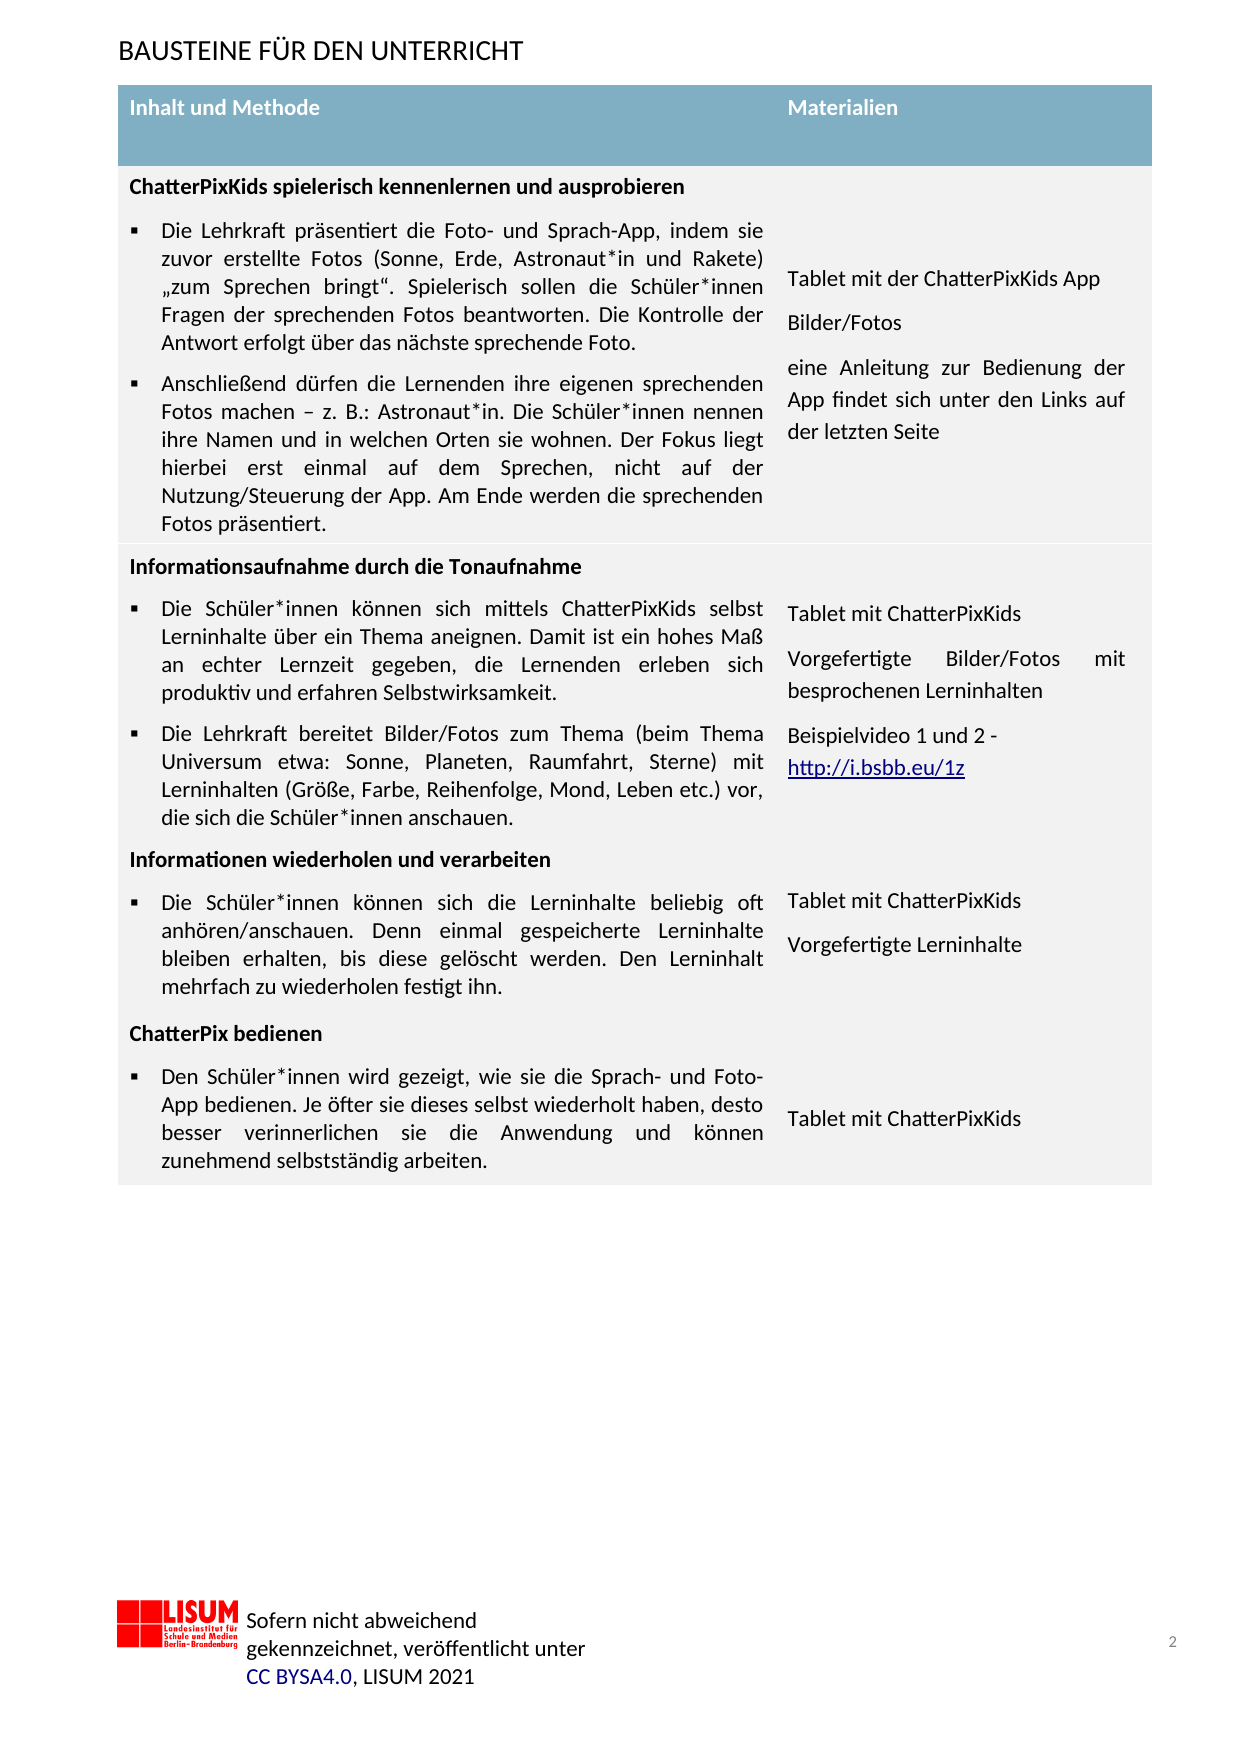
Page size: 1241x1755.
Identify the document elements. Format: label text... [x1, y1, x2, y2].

table_cell Tablet mit ChatterPixKids [776, 1007, 1152, 1185]
table_cell Tablet mit ChatterPixKids Vorgefertigte Bilder/Fotos mit besprochenen Lerninhalten Beispielvideo 1 und 2 - http://i.bsbb.eu/1z [776, 544, 1152, 837]
table_cell ChatterPix bedienen Den Schüler*innen wird gezeigt, wie sie die Sprach- und Foto-App bedienen. Je öfter sie dieses selbst wiederholt haben, desto besser verinnerlichen sie die Anwendung und können zunehmend selbstständig arbeiten. [118, 1007, 776, 1185]
table_cell Tablet mit ChatterPixKids Vorgefertigte Lerninhalte [776, 837, 1152, 1007]
subtitle Bausteine für den Unterricht [118, 32, 1187, 68]
table_cell Tablet mit der ChatterPixKids App Bilder/Fotos eine Anleitung zur Bedienung der App findet sich unter den Links auf der letzten Seite [776, 166, 1152, 543]
table_cell Informationen wiederholen und verarbeiten Die Schüler*innen können sich die Lerninhalte beliebig oft anhören/anschauen. Denn einmal gespeicherte Lerninhalte bleiben erhalten, bis diese gelöscht werden. Den Lerninhalt mehrfach zu wiederholen festigt ihn. [118, 837, 776, 1007]
table_cell Informationsaufnahme durch die Tonaufnahme Die Schüler*innen können sich mittels ChatterPixKids selbst Lerninhalte über ein Thema aneignen. Damit ist ein hohes Maß an echter Lernzeit gegeben, die Lernenden erleben sich produktiv und erfahren Selbstwirksamkeit. Die Lehrkraft bereitet Bilder/Fotos zum Thema (beim Thema Universum etwa: Sonne, Planeten, Raumfahrt, Sterne) mit Lerninhalten (Größe, Farbe, Reihenfolge, Mond, Leben etc.) vor, die sich die Schüler*innen anschauen. [118, 544, 776, 837]
table_header Inhalt und Methode [118, 85, 776, 166]
table_cell ChatterPixKids spielerisch kennenlernen und ausprobieren Die Lehrkraft präsentiert die Foto- und Sprach-App, indem sie zuvor erstellte Fotos (Sonne, Erde, Astronaut*in und Rakete) „zum Sprechen bringt“. Spielerisch sollen die Schüler*innen Fragen der sprechenden Fotos beantworten. Die Kontrolle der Antwort erfolgt über das nächste sprechende Foto. Anschließend dürfen die Lernenden ihre eigenen sprechenden Fotos machen – z. B.: Astronaut*in. Die Schüler*innen nennen ihre Namen und in welchen Orten sie wohnen. Der Fokus liegt hierbei erst einmal auf dem Sprechen, nicht auf der Nutzung/Steuerung der App. Am Ende werden die sprechenden Fotos präsentiert. [118, 166, 776, 543]
table_header Materialien [776, 85, 1152, 166]
